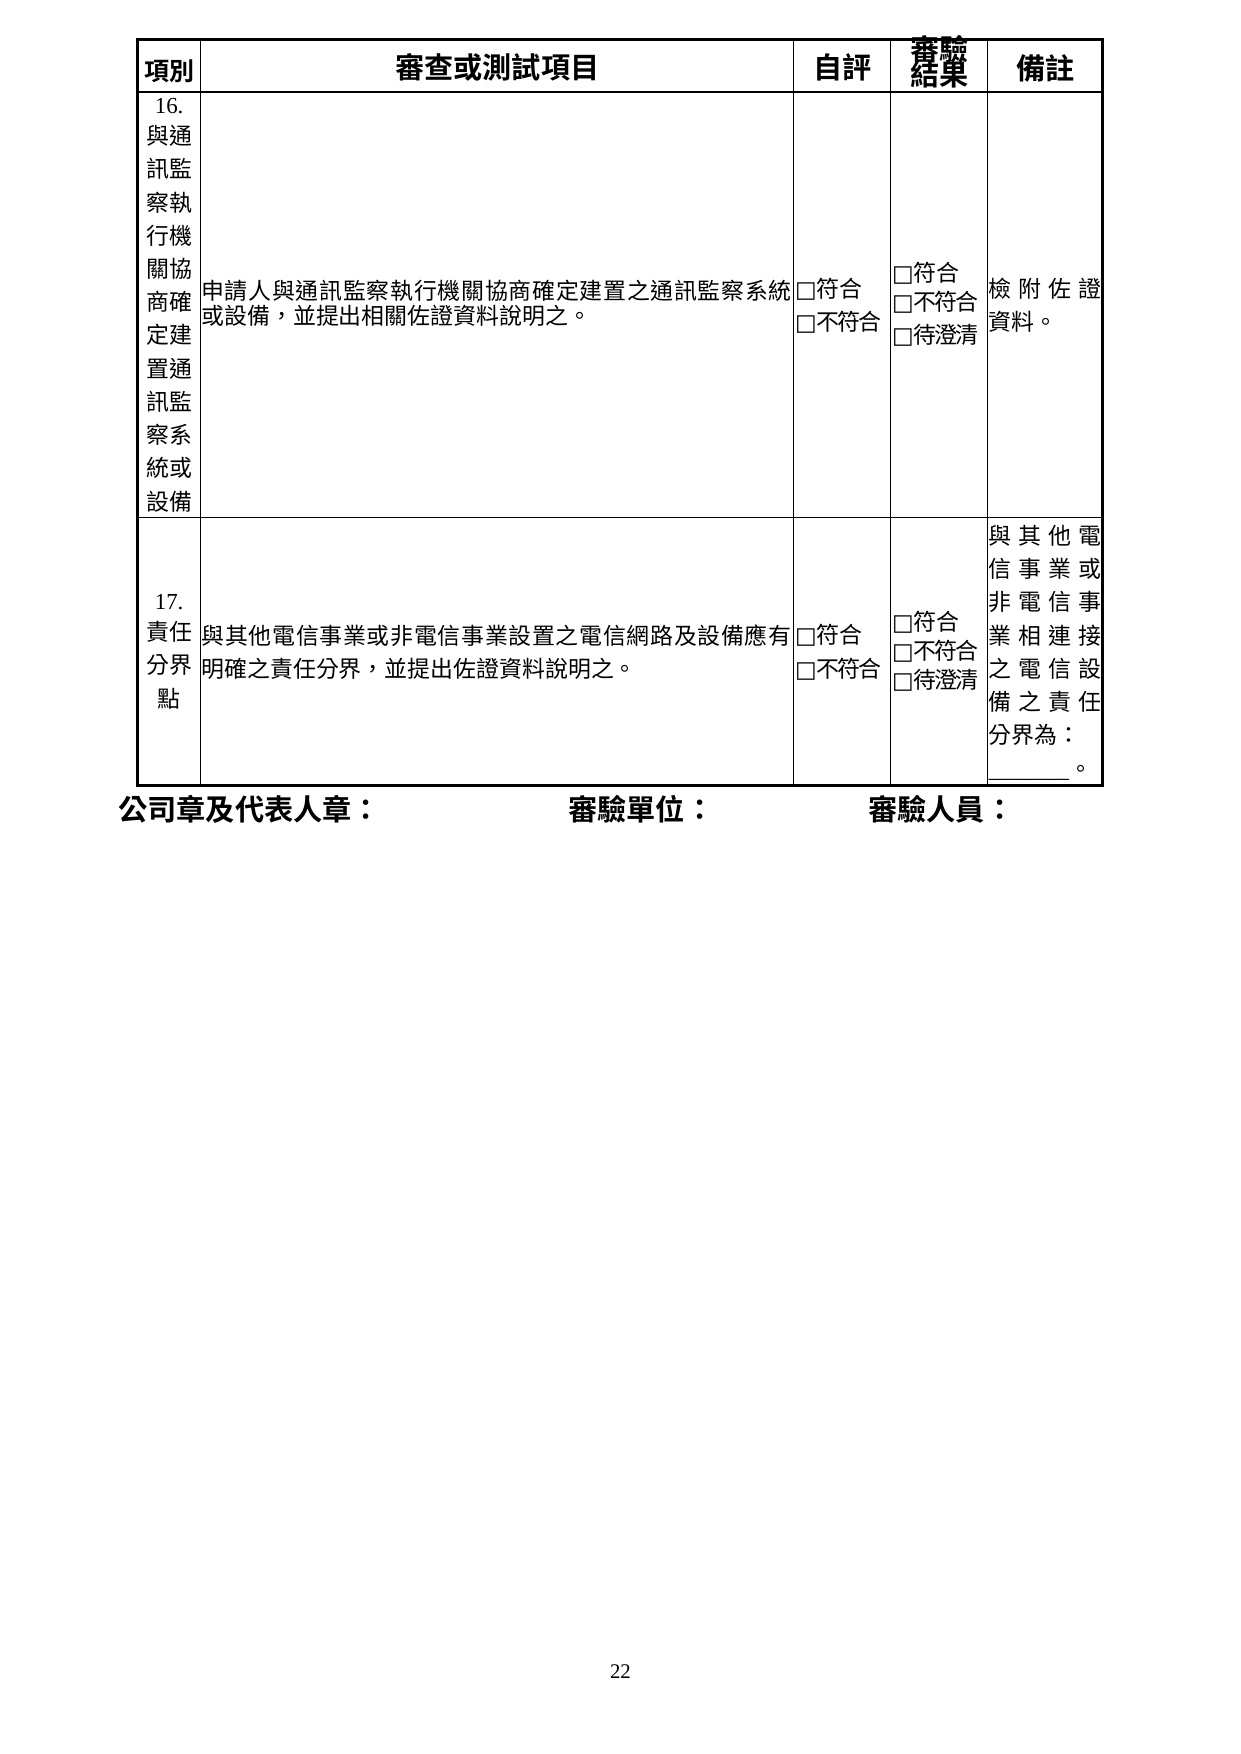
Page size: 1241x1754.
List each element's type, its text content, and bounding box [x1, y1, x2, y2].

table_cell 17. 責任分界點 [139, 518, 200, 784]
table_cell 16. 與通訊監察執行機關協商確定建置通訊監察系統或設備 [139, 93, 200, 517]
table_cell □符合 □不符合 [794, 93, 890, 517]
table_cell 與其他電信事業或非電信事業設置之電信網路及設備應有明確之責任分界，並提出佐證資料說明之。 [201, 518, 793, 784]
table_header 備註 [988, 41, 1101, 91]
table_cell □符合 □不符合 [794, 518, 890, 784]
table_cell 檢附佐證資料。 [988, 93, 1101, 517]
table_cell □符合 □不符合 □待澄清 [891, 93, 987, 517]
table_cell □符合 □不符合 □待澄清 [891, 518, 987, 784]
table_header 項別 [139, 41, 200, 91]
table_cell 與其他電信事業或非電信事業相連接之電信設備之責任分界為： _______。 [988, 518, 1101, 784]
table_cell 申請人與通訊監察執行機關協商確定建置之通訊監察系統或設備，並提出相關佐證資料說明之。 [201, 93, 793, 517]
table_header 審查或測試項目 [201, 41, 793, 91]
table_header 審驗 結果 [891, 41, 987, 91]
text 公司章及代表人章： 審驗單位： 審驗人員： [118, 787, 1122, 829]
table_header 自評 [794, 41, 890, 91]
